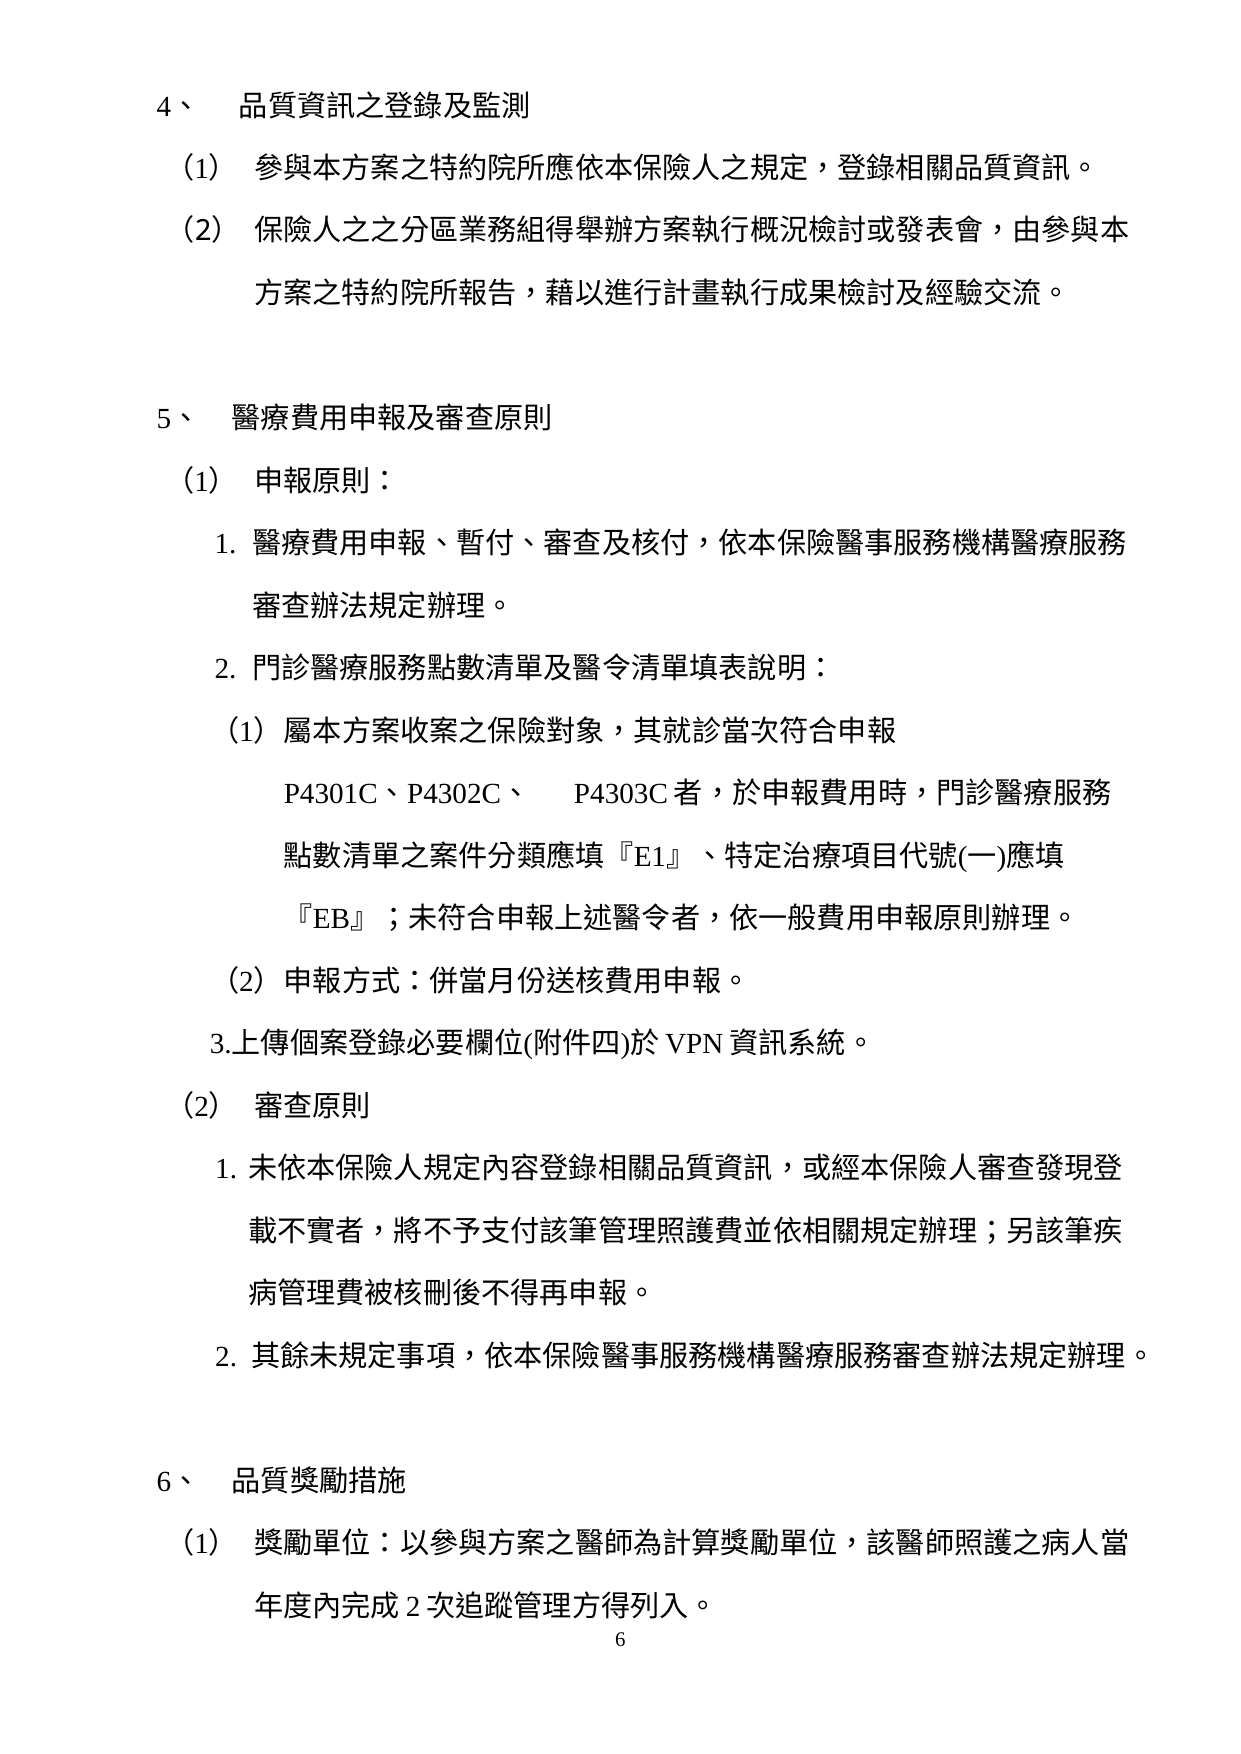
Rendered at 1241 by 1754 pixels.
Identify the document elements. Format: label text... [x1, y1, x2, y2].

list 門診醫療服務點數清單及醫令清單填表說明： [214, 624, 1134, 687]
list 審查原則 [165, 1062, 1134, 1124]
list 參與本方案之特約院所應依本保險人之規定，登錄相關品質資訊。 [165, 124, 1134, 187]
list 品質獎勵措施 [156, 1437, 1134, 1499]
text 3.上傳個案登錄必要欄位(附件四)於VPN資訊系統。 [106, 999, 1134, 1062]
list 申報原則： [165, 437, 1134, 499]
list 保險人之之分區業務組得舉辦方案執行概況檢討或發表會，由參與本方案之特約院所報告，藉以進行計畫執行成果檢討及經驗交流。 [165, 187, 1134, 312]
list 未依本保險人規定內容登錄相關品質資訊，或經本保險人審查發現登載不實者，將不予支付該筆管理照護費並依相關規定辦理；另該筆疾病管理費被核刪後不得再申報。 [215, 1124, 1134, 1312]
list 醫療費用申報及審查原則 [156, 374, 1134, 437]
list 申報方式：併當月份送核費用申報。 [210, 937, 1134, 999]
list 獎勵單位：以參與方案之醫師為計算獎勵單位，該醫師照護之病人當年度內完成2次追蹤管理方得列入。 [165, 1499, 1134, 1624]
list 屬本方案收案之保險對象，其就診當次符合申報P4301C、P4302C、 P4303C者，於申報費用時，門診醫療服務點數清單之案件分類應填『E1』、特定治療項目代號(一)應填『EB』；未符合申報上述醫令者，依一般費用申報原則辦理。 [210, 687, 1134, 937]
list 醫療費用申報、暫付、審查及核付，依本保險醫事服務機構醫療服務審查辦法規定辦理。 [214, 499, 1134, 624]
list 品質資訊之登錄及監測 [156, 62, 1134, 124]
list 其餘未規定事項，依本保險醫事服務機構醫療服務審查辦法規定辦理。 [215, 1312, 1134, 1374]
